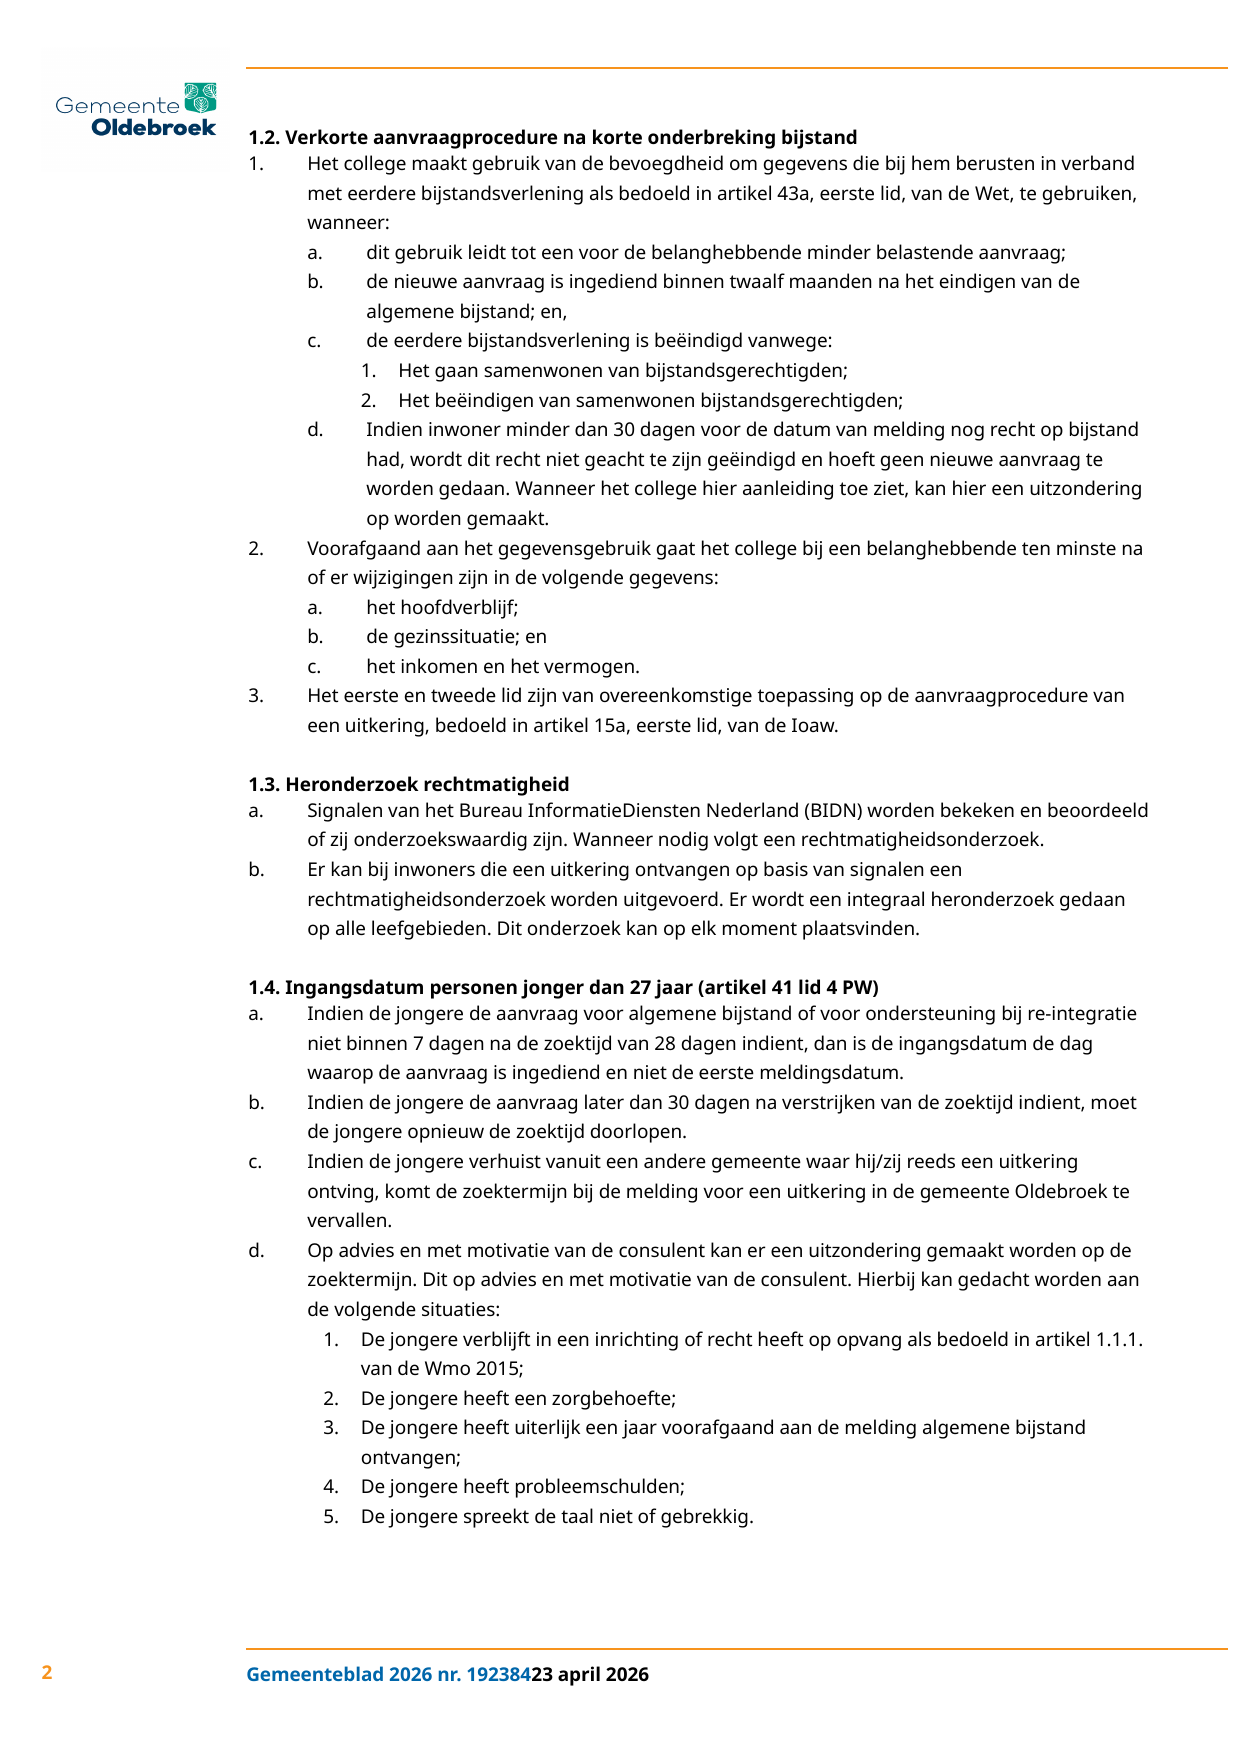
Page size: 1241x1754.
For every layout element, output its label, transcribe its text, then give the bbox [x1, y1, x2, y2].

list Voorafgaand aan het gegevensgebruik gaat het college bij een belanghebbende ten minste na of er wijzigingen zijn in de volgende gegevens: [248, 535, 1152, 590]
list Op advies en met motivatie van de consulent kan er een uitzondering gemaakt worden op de zoektermijn. Dit op advies en met motivatie van de consulent. Hierbij kan gedacht worden aan de volgende situaties: [248, 1237, 1152, 1322]
list dit gebruik leidt tot een voor de belanghebbende minder belastende aanvraag; [307, 239, 1152, 264]
list De jongere heeft een zorgbehoefte; [323, 1385, 1152, 1411]
list de gezinssituatie; en [307, 623, 1152, 649]
list Er kan bij inwoners die een uitkering ontvangen op basis van signalen een rechtmatigheidsonderzoek worden uitgevoerd. Er wordt een integraal heronderzoek gedaan op alle leefgebieden. Dit onderzoek kan op elk moment plaatsvinden. [248, 856, 1152, 941]
text 1.4. Ingangsdatum personen jonger dan 27 jaar (artikel 41 lid 4 PW) [248, 974, 1152, 1000]
picture [41, 47, 231, 172]
list Indien de jongere verhuist vanuit een andere gemeente waar hij/zij reeds een uitkering ontving, komt de zoektermijn bij de melding voor een uitkering in de gemeente Oldebroek te vervallen. [248, 1148, 1152, 1233]
text 1.3. Heronderzoek rechtmatigheid [248, 771, 1152, 797]
list De jongere heeft uiterlijk een jaar voorafgaand aan de melding algemene bijstand ontvangen; [323, 1414, 1152, 1470]
list Het eerste en tweede lid zijn van overeenkomstige toepassing op de aanvraagprocedure van een uitkering, bedoeld in artikel 15a, eerste lid, van de Ioaw. [248, 683, 1152, 738]
list De jongere spreekt de taal niet of gebrekkig. [323, 1503, 1152, 1529]
list Indien inwoner minder dan 30 dagen voor de datum van melding nog recht op bijstand had, wordt dit recht niet geacht te zijn geëindigd en hoeft geen nieuwe aanvraag te worden gedaan. Wanneer het college hier aanleiding toe ziet, kan hier een uitzondering op worden gemaakt. [307, 416, 1152, 531]
list de eerdere bijstandsverlening is beëindigd vanwege: [307, 328, 1152, 353]
list Het beëindigen van samenwonen bijstandsgerechtigden; [361, 387, 1152, 412]
list Indien de jongere de aanvraag later dan 30 dagen na verstrijken van de zoektijd indient, moet de jongere opnieuw de zoektijd doorlopen. [248, 1089, 1152, 1144]
list Het gaan samenwonen van bijstandsgerechtigden; [361, 357, 1152, 383]
list De jongere verblijft in een inrichting of recht heeft op opvang als bedoeld in artikel 1.1.1. van de Wmo 2015; [323, 1326, 1152, 1381]
list de nieuwe aanvraag is ingediend binnen twaalf maanden na het eindigen van de algemene bijstand; en, [307, 268, 1152, 324]
list Het college maakt gebruik van de bevoegdheid om gegevens die bij hem berusten in verband met eerdere bijstandsverlening als bedoeld in artikel 43a, eerste lid, van de Wet, te gebruiken, wanneer: [248, 150, 1152, 235]
list het hoofdverblijf; [307, 594, 1152, 619]
text 1.2. Verkorte aanvraagprocedure na korte onderbreking bijstand [248, 124, 1152, 150]
list De jongere heeft probleemschulden; [323, 1474, 1152, 1499]
list het inkomen en het vermogen. [307, 653, 1152, 679]
list Indien de jongere de aanvraag voor algemene bijstand of voor ondersteuning bij re-integratie niet binnen 7 dagen na de zoektijd van 28 dagen indient, dan is de ingangsdatum de dag waarop de aanvraag is ingediend en niet de eerste meldingsdatum. [248, 1000, 1152, 1085]
list Signalen van het Bureau InformatieDiensten Nederland (BIDN) worden bekeken en beoordeeld of zij onderzoekswaardig zijn. Wanneer nodig volgt een rechtmatigheidsonderzoek. [248, 797, 1152, 852]
